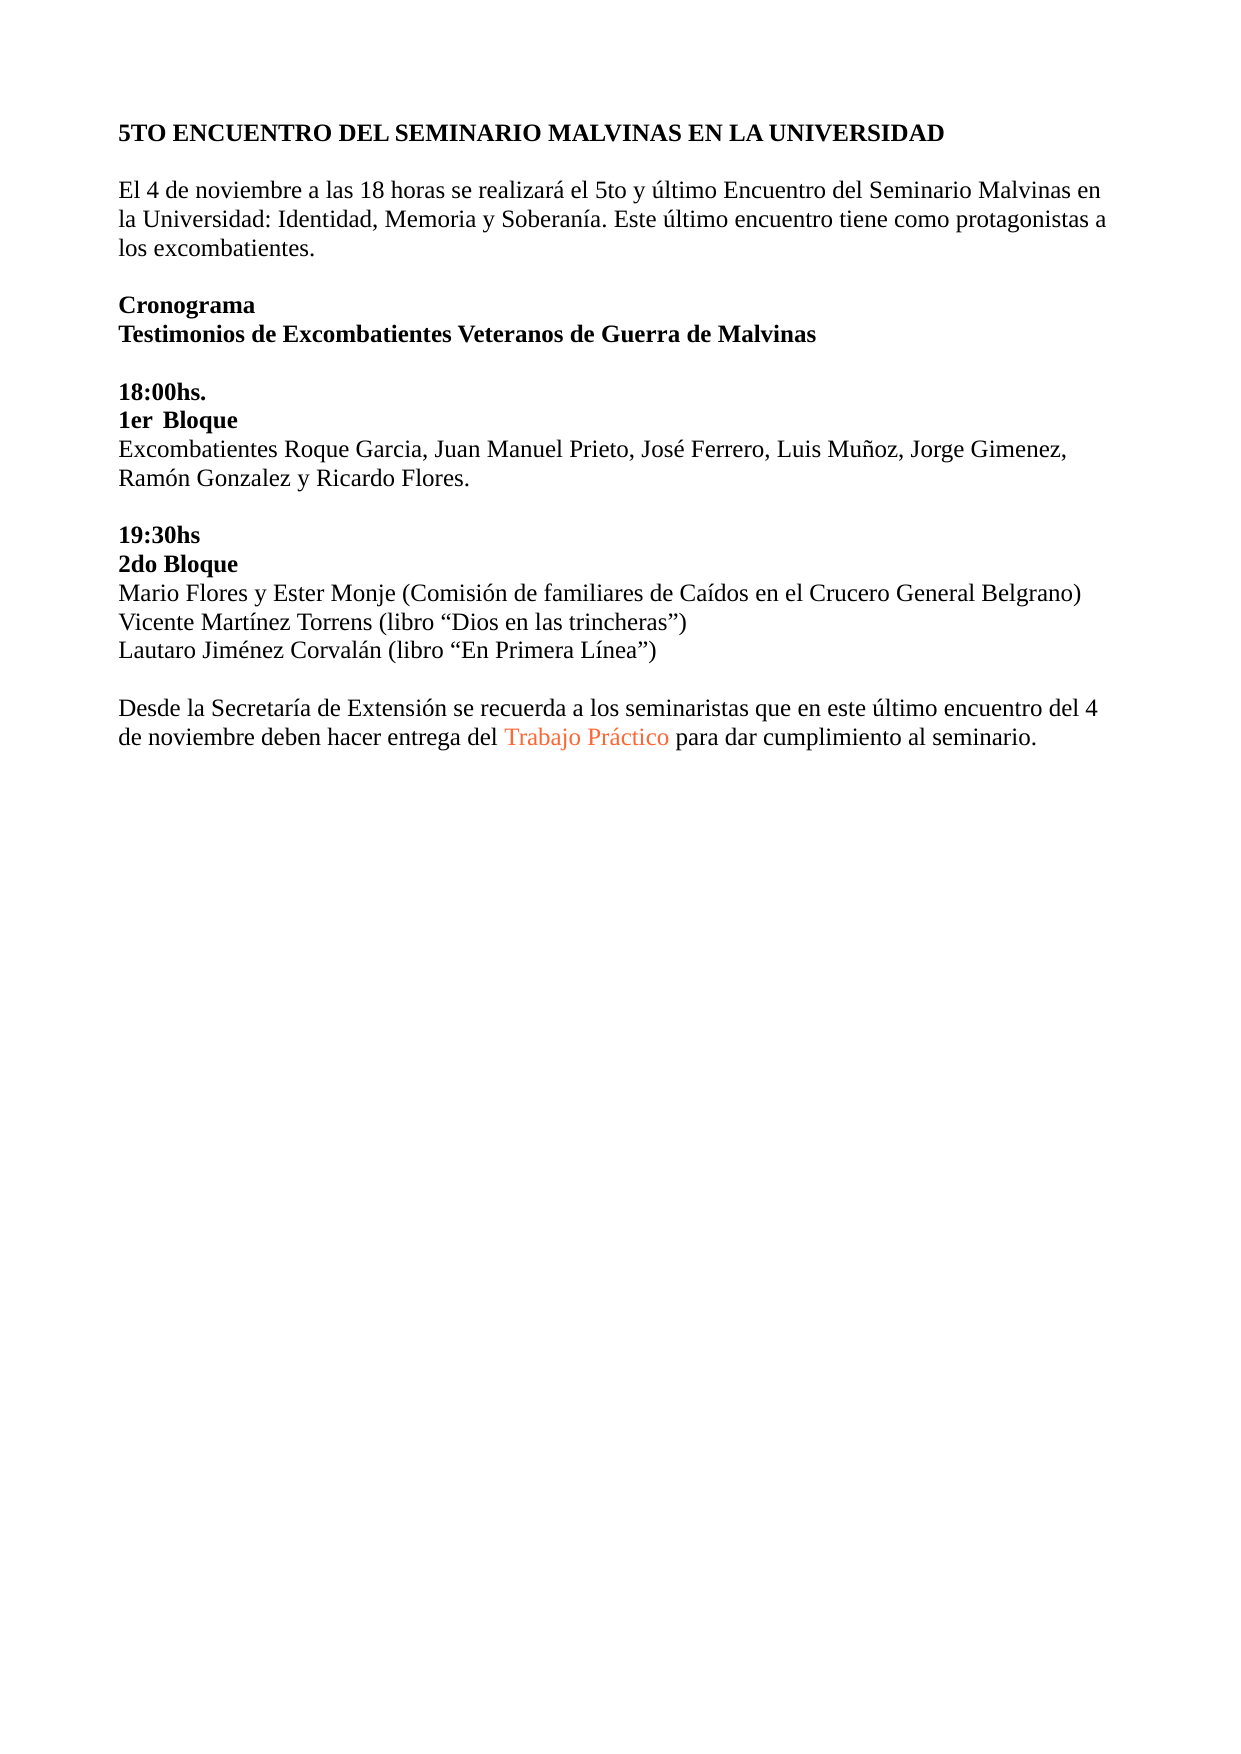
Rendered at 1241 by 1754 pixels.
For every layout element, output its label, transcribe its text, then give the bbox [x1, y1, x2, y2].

text 5TO ENCUENTRO DEL SEMINARIO MALVINAS EN LA UNIVERSIDAD [118, 118, 1122, 147]
text Desde la Secretaría de Extensión se recuerda a los seminaristas que en este último encuentro del 4 de noviembre deben hacer entrega del Trabajo Práctico para dar cumplimiento al seminario. [118, 693, 1122, 751]
text 2do Bloque [118, 549, 1122, 578]
text Excombatientes Roque Garcia, Juan Manuel Prieto, José Ferrero, Luis Muñoz, Jorge Gimenez, Ramón Gonzalez y Ricardo Flores. [118, 434, 1122, 492]
text 19:30hs [118, 521, 1122, 549]
text El 4 de noviembre a las 18 horas se realizará el 5to y último Encuentro del Seminario Malvinas en la Universidad: Identidad, Memoria y Soberanía. Este último encuentro tiene como protagonistas a los excombatientes. [118, 176, 1122, 262]
text Cronograma [118, 291, 1122, 319]
text 18:00hs. [118, 377, 1122, 406]
text 1er Bloque [118, 406, 1122, 434]
text Lautaro Jiménez Corvalán (libro “En Primera Línea”) [118, 636, 1122, 664]
text Testimonios de Excombatientes Veteranos de Guerra de Malvinas [118, 319, 1122, 348]
text Vicente Martínez Torrens (libro “Dios en las trincheras”) [118, 607, 1122, 636]
text Mario Flores y Ester Monje (Comisión de familiares de Caídos en el Crucero General Belgrano) [118, 578, 1122, 607]
